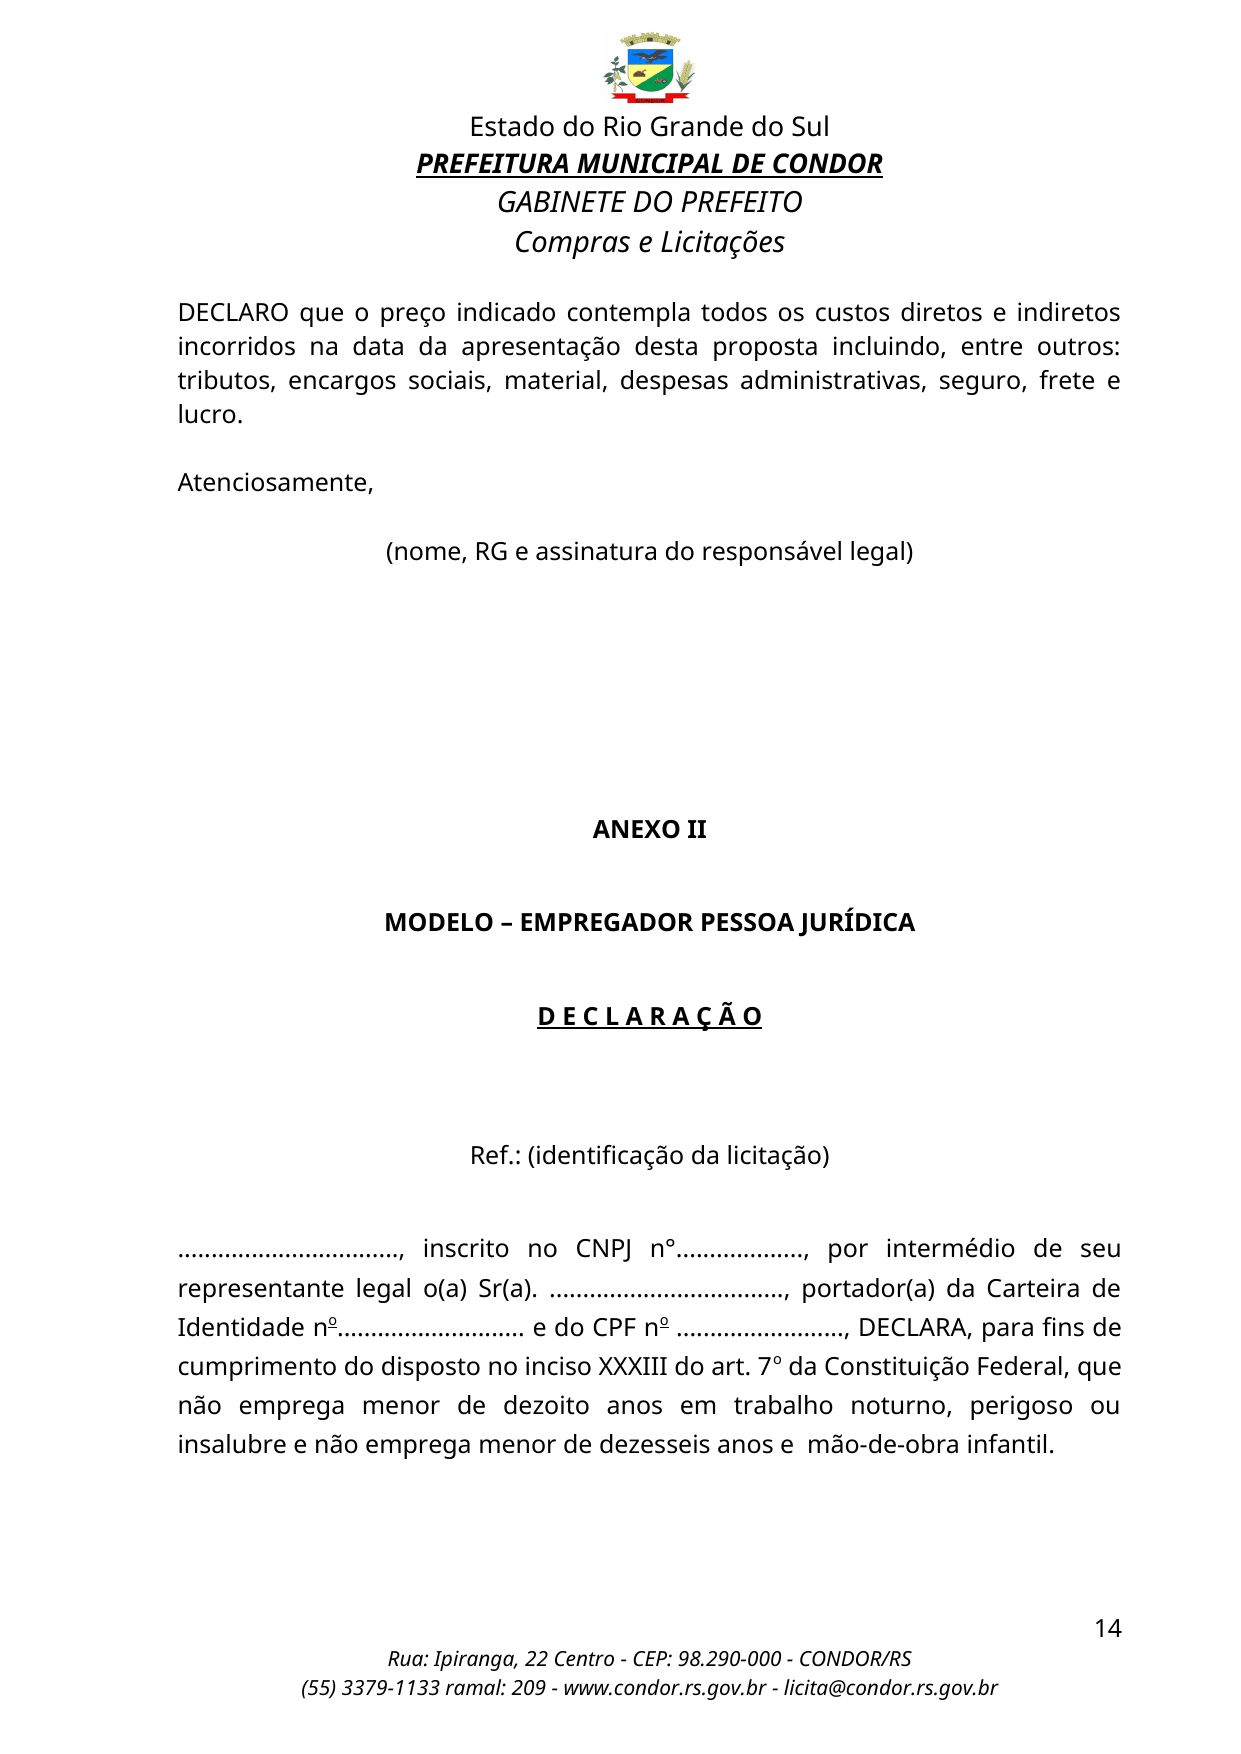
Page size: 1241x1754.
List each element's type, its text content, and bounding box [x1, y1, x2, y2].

picture [602, 29, 698, 108]
text D E C L A R A Ç Ã O [177, 998, 1122, 1032]
text Atenciosamente, [177, 465, 1122, 499]
text ANEXO II [177, 812, 1122, 846]
text Ref.: (identificação da licitação) [177, 1138, 1122, 1172]
text ................................., inscrito no CNPJ n°..................., por intermédio de seu representante legal o(a) Sr(a). ..................................., portador(a) da Carteira de Identidade no............................ e do CPF no ........................., DECLARA, para fins de cumprimento do disposto no inciso XXXIII do art. 7o da Constituição Federal, que não emprega menor de dezoito anos em trabalho noturno, perigoso ou insalubre e não emprega menor de dezesseis anos e mão-de-obra infantil. [177, 1231, 1122, 1461]
text (nome, RG e assinatura do responsável legal) [177, 533, 1122, 567]
text DECLARO que o preço indicado contempla todos os custos diretos e indiretos incorridos na data da apresentação desta proposta incluindo, entre outros: tributos, encargos sociais, material, despesas administrativas, seguro, frete e lucro. [177, 295, 1122, 431]
text MODELO – EMPREGADOR PESSOA JURÍDICA [177, 905, 1122, 939]
